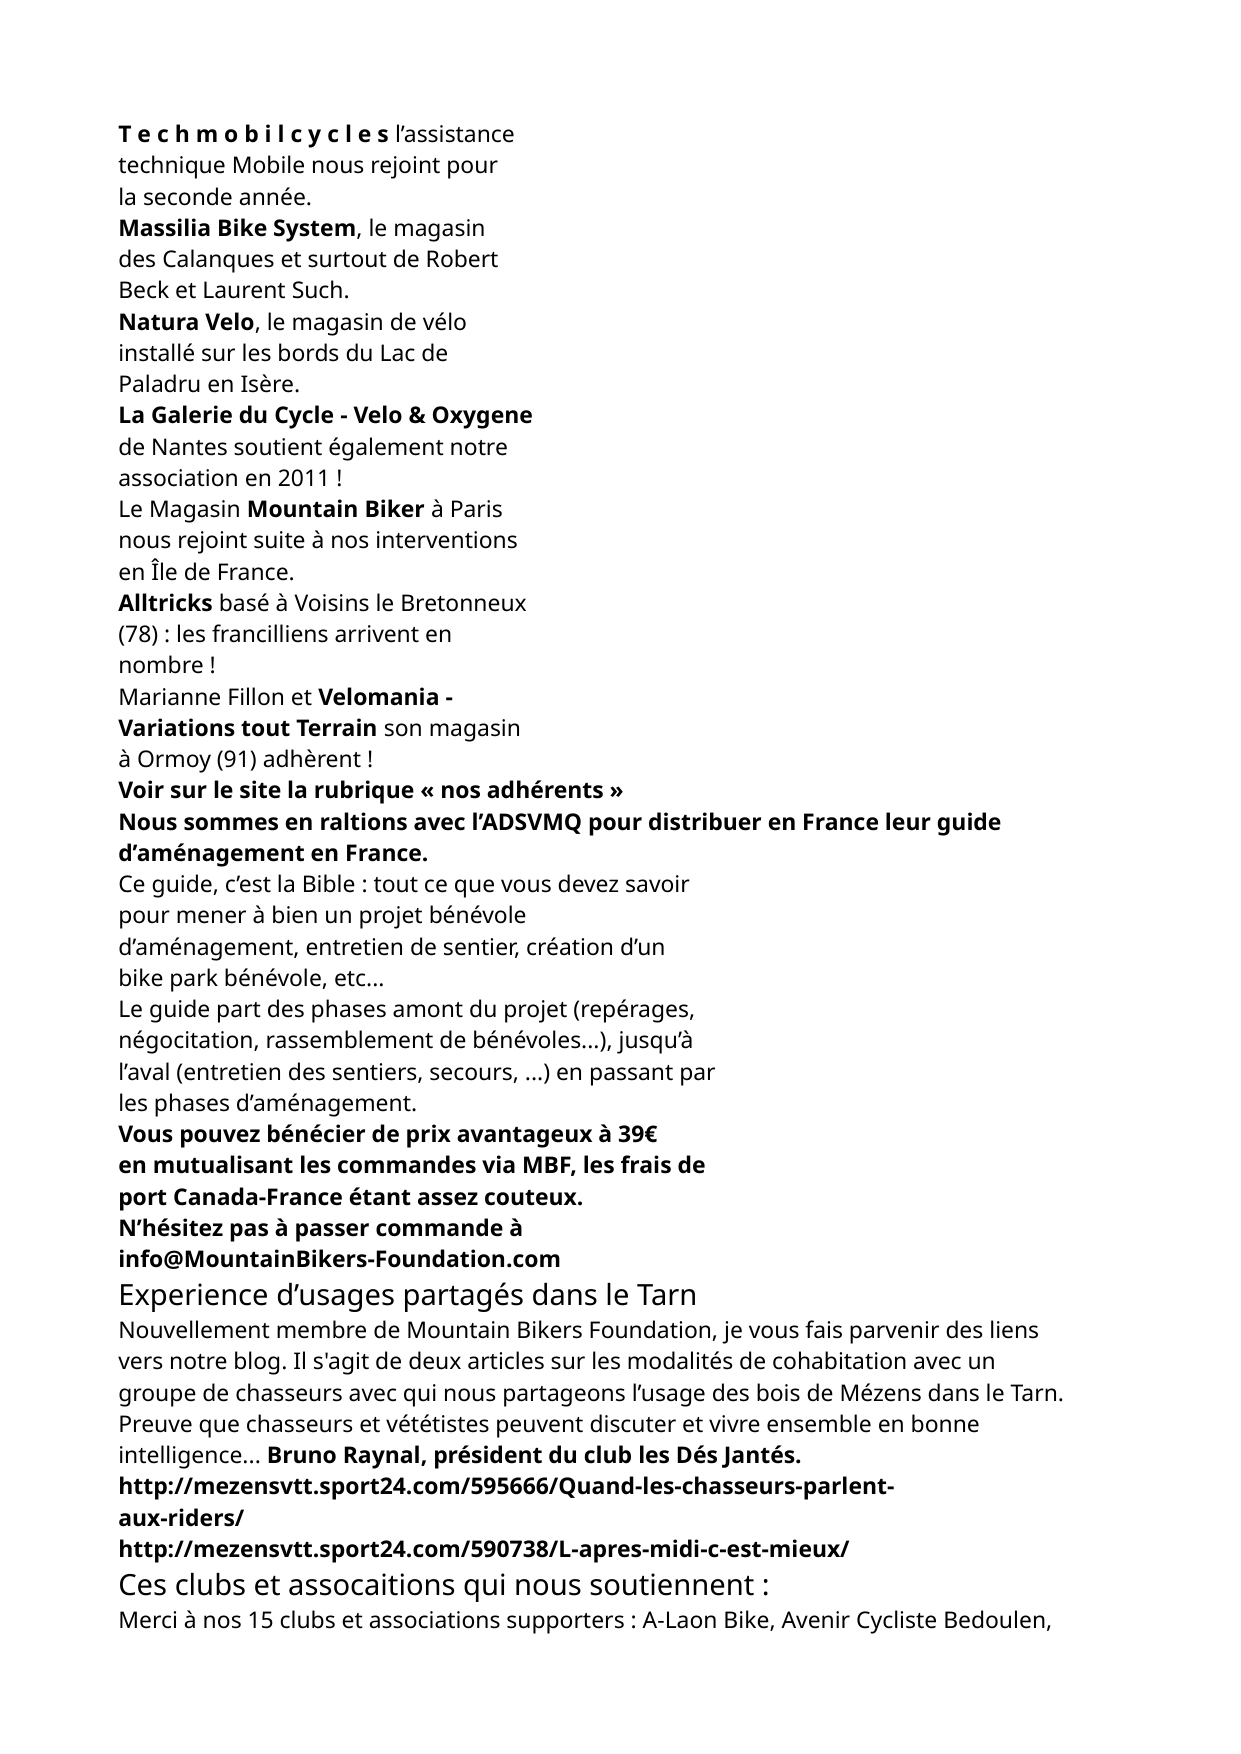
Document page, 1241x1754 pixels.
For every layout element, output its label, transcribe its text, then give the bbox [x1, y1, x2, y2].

text Beck et Laurent Such. [118, 274, 1122, 306]
text Le guide part des phases amont du projet (repérages, [118, 993, 1122, 1024]
text à Ormoy (91) adhèrent ! [118, 743, 1122, 774]
text négocitation, rassemblement de bénévoles...), jusqu’à [118, 1024, 1122, 1056]
text Nous sommes en raltions avec l’ADSVMQ pour distribuer en France leur guide [118, 806, 1122, 837]
text Ce guide, c’est la Bible : tout ce que vous devez savoir [118, 868, 1122, 899]
text Le Magasin Mountain Biker à Paris [118, 493, 1122, 524]
text info@MountainBikers-Foundation.com [118, 1243, 1122, 1274]
text en Île de France. [118, 556, 1122, 587]
text vers notre blog. Il s'agit de deux articles sur les modalités de cohabitation avec un [118, 1345, 1122, 1377]
text la seconde année. [118, 181, 1122, 212]
text Alltricks basé à Voisins le Bretonneux [118, 587, 1122, 618]
text (78) : les francilliens arrivent en [118, 618, 1122, 649]
text de Nantes soutient également notre [118, 431, 1122, 462]
text Voir sur le site la rubrique « nos adhérents » [118, 774, 1122, 806]
text nous rejoint suite à nos interventions [118, 524, 1122, 556]
text http://mezensvtt.sport24.com/590738/L-apres-midi-c-est-mieux/ [118, 1533, 1122, 1564]
text port Canada-France étant assez couteux. [118, 1181, 1122, 1212]
text installé sur les bords du Lac de [118, 337, 1122, 368]
text association en 2011 ! [118, 462, 1122, 493]
text Marianne Fillon et Velomania - [118, 681, 1122, 712]
text La Galerie du Cycle - Velo & Oxygene [118, 399, 1122, 431]
text l’aval (entretien des sentiers, secours, ...) en passant par [118, 1056, 1122, 1087]
text bike park bénévole, etc... [118, 962, 1122, 993]
text Ces clubs et assocaitions qui nous soutiennent : [118, 1564, 1122, 1604]
text http://mezensvtt.sport24.com/595666/Quand-les-chasseurs-parlent- [118, 1470, 1122, 1502]
text aux-riders/ [118, 1502, 1122, 1533]
text des Calanques et surtout de Robert [118, 243, 1122, 274]
text Massilia Bike System, le magasin [118, 212, 1122, 243]
text Paladru en Isère. [118, 368, 1122, 399]
text Vous pouvez bénécier de prix avantageux à 39€ [118, 1118, 1122, 1149]
text pour mener à bien un projet bénévole [118, 899, 1122, 931]
text Nouvellement membre de Mountain Bikers Foundation, je vous fais parvenir des liens [118, 1314, 1122, 1345]
text technique Mobile nous rejoint pour [118, 149, 1122, 181]
text N’hésitez pas à passer commande à [118, 1212, 1122, 1243]
text Variations tout Terrain son magasin [118, 712, 1122, 743]
text T e c h m o b i l c y c l e s l’assistance [118, 118, 1122, 149]
text en mutualisant les commandes via MBF, les frais de [118, 1149, 1122, 1181]
text intelligence... Bruno Raynal, président du club les Dés Jantés. [118, 1439, 1122, 1470]
text groupe de chasseurs avec qui nous partageons l’usage des bois de Mézens dans le Tarn. [118, 1377, 1122, 1408]
text Natura Velo, le magasin de vélo [118, 306, 1122, 337]
text Experience d’usages partagés dans le Tarn [118, 1274, 1122, 1314]
text Preuve que chasseurs et vététistes peuvent discuter et vivre ensemble en bonne [118, 1408, 1122, 1439]
text d’aménagement en France. [118, 837, 1122, 868]
text Merci à nos 15 clubs et associations supporters : A-Laon Bike, Avenir Cycliste Bedoulen, [118, 1604, 1122, 1635]
text nombre ! [118, 649, 1122, 681]
text d’aménagement, entretien de sentier, création d’un [118, 931, 1122, 962]
text les phases d’aménagement. [118, 1087, 1122, 1118]
